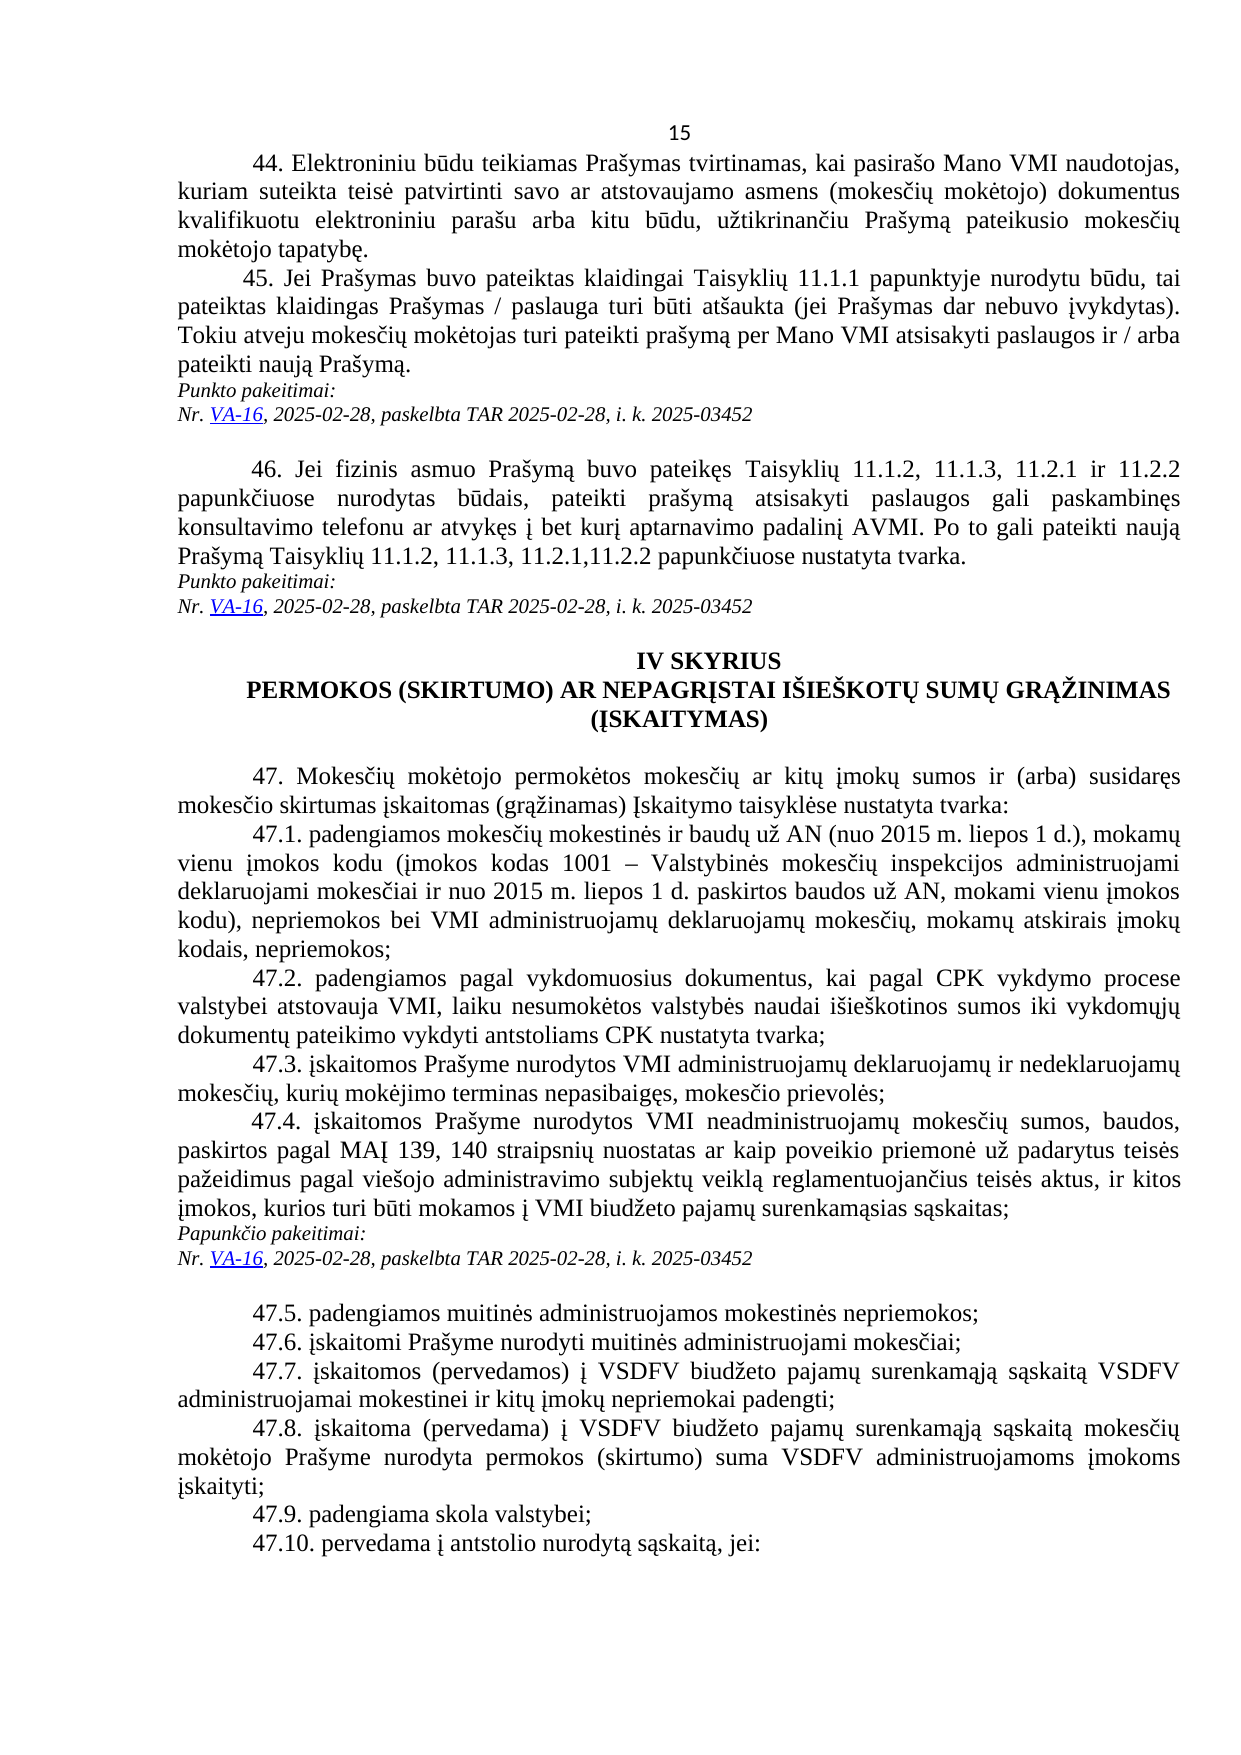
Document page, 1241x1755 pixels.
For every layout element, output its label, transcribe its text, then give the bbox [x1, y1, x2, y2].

text IV SKYRIUS [177, 646, 1181, 675]
text Punkto pakeitimai: [177, 378, 1181, 402]
text Nr. VA-16, 2025-02-28, paskelbta TAR 2025-02-28, i. k. 2025-03452 [177, 402, 1181, 426]
text 47. Mokesčių mokėtojo permokėtos mokesčių ar kitų įmokų sumos ir (arba) susidaręs mokesčio skirtumas įskaitomas (grąžinamas) Įskaitymo taisyklėse nustatyta tvarka: [177, 761, 1181, 819]
text 47.6. įskaitomi Prašyme nurodyti muitinės administruojami mokesčiai; [177, 1327, 1181, 1356]
text PERMOKOS (SKIRTUMO) AR NEPAGRĮSTAI IŠIEŠKOTŲ SUMŲ GRĄŽINIMAS (ĮSKAITYMAS) [177, 675, 1181, 733]
text 47.1. padengiamos mokesčių mokestinės ir baudų už AN (nuo 2015 m. liepos 1 d.), mokamų vienu įmokos kodu (įmokos kodas 1001 – Valstybinės mokesčių inspekcijos administruojami deklaruojami mokesčiai ir nuo 2015 m. liepos 1 d. paskirtos baudos už AN, mokami vienu įmokos kodu), nepriemokos bei VMI administruojamų deklaruojamų mokesčių, mokamų atskirais įmokų kodais, nepriemokos; [177, 819, 1181, 963]
text 45. Jei Prašymas buvo pateiktas klaidingai Taisyklių 11.1.1 papunktyje nurodytu būdu, tai pateiktas klaidingas Prašymas / paslauga turi būti atšaukta (jei Prašymas dar nebuvo įvykdytas). Tokiu atveju mokesčių mokėtojas turi pateikti prašymą per Mano VMI atsisakyti paslaugos ir / arba pateikti naują Prašymą. [177, 263, 1181, 378]
text Nr. VA-16, 2025-02-28, paskelbta TAR 2025-02-28, i. k. 2025-03452 [177, 1245, 1181, 1269]
text 47.8. įskaitoma (pervedama) į VSDFV biudžeto pajamų surenkamąją sąskaitą mokesčių mokėtojo Prašyme nurodyta permokos (skirtumo) suma VSDFV administruojamoms įmokoms įskaityti; [177, 1413, 1181, 1499]
text Punkto pakeitimai: [177, 569, 1181, 593]
text 44. Elektroniniu būdu teikiamas Prašymas tvirtinamas, kai pasirašo Mano VMI naudotojas, kuriam suteikta teisė patvirtinti savo ar atstovaujamo asmens (mokesčių mokėtojo) dokumentus kvalifikuotu elektroniniu parašu arba kitu būdu, užtikrinančiu Prašymą pateikusio mokesčių mokėtojo tapatybę. [177, 148, 1181, 263]
text 47.3. įskaitomos Prašyme nurodytos VMI administruojamų deklaruojamų ir nedeklaruojamų mokesčių, kurių mokėjimo terminas nepasibaigęs, mokesčio prievolės; [177, 1049, 1181, 1106]
text Nr. VA-16, 2025-02-28, paskelbta TAR 2025-02-28, i. k. 2025-03452 [177, 593, 1181, 618]
text 47.4. įskaitomos Prašyme nurodytos VMI neadministruojamų mokesčių sumos, baudos, paskirtos pagal MAĮ 139, 140 straipsnių nuostatas ar kaip poveikio priemonė už padarytus teisės pažeidimus pagal viešojo administravimo subjektų veiklą reglamentuojančius teisės aktus, ir kitos įmokos, kurios turi būti mokamos į VMI biudžeto pajamų surenkamąsias sąskaitas; [177, 1106, 1181, 1221]
text 47.9. padengiama skola valstybei; [177, 1499, 1181, 1528]
text 47.10. pervedama į antstolio nurodytą sąskaitą, jei: [177, 1528, 1181, 1557]
text 47.7. įskaitomos (pervedamos) į VSDFV biudžeto pajamų surenkamąją sąskaitą VSDFV administruojamai mokestinei ir kitų įmokų nepriemokai padengti; [177, 1356, 1181, 1413]
text Papunkčio pakeitimai: [177, 1221, 1181, 1245]
text 47.2. padengiamos pagal vykdomuosius dokumentus, kai pagal CPK vykdymo procese valstybei atstovauja VMI, laiku nesumokėtos valstybės naudai išieškotinos sumos iki vykdomųjų dokumentų pateikimo vykdyti antstoliams CPK nustatyta tvarka; [177, 963, 1181, 1049]
text 47.5. padengiamos muitinės administruojamos mokestinės nepriemokos; [177, 1298, 1181, 1327]
text 46. Jei fizinis asmuo Prašymą buvo pateikęs Taisyklių 11.1.2, 11.1.3, 11.2.1 ir 11.2.2 papunkčiuose nurodytas būdais, pateikti prašymą atsisakyti paslaugos gali paskambinęs konsultavimo telefonu ar atvykęs į bet kurį aptarnavimo padalinį AVMI. Po to gali pateikti naują Prašymą Taisyklių 11.1.2, 11.1.3, 11.2.1,11.2.2 papunkčiuose nustatyta tvarka. [177, 454, 1181, 569]
